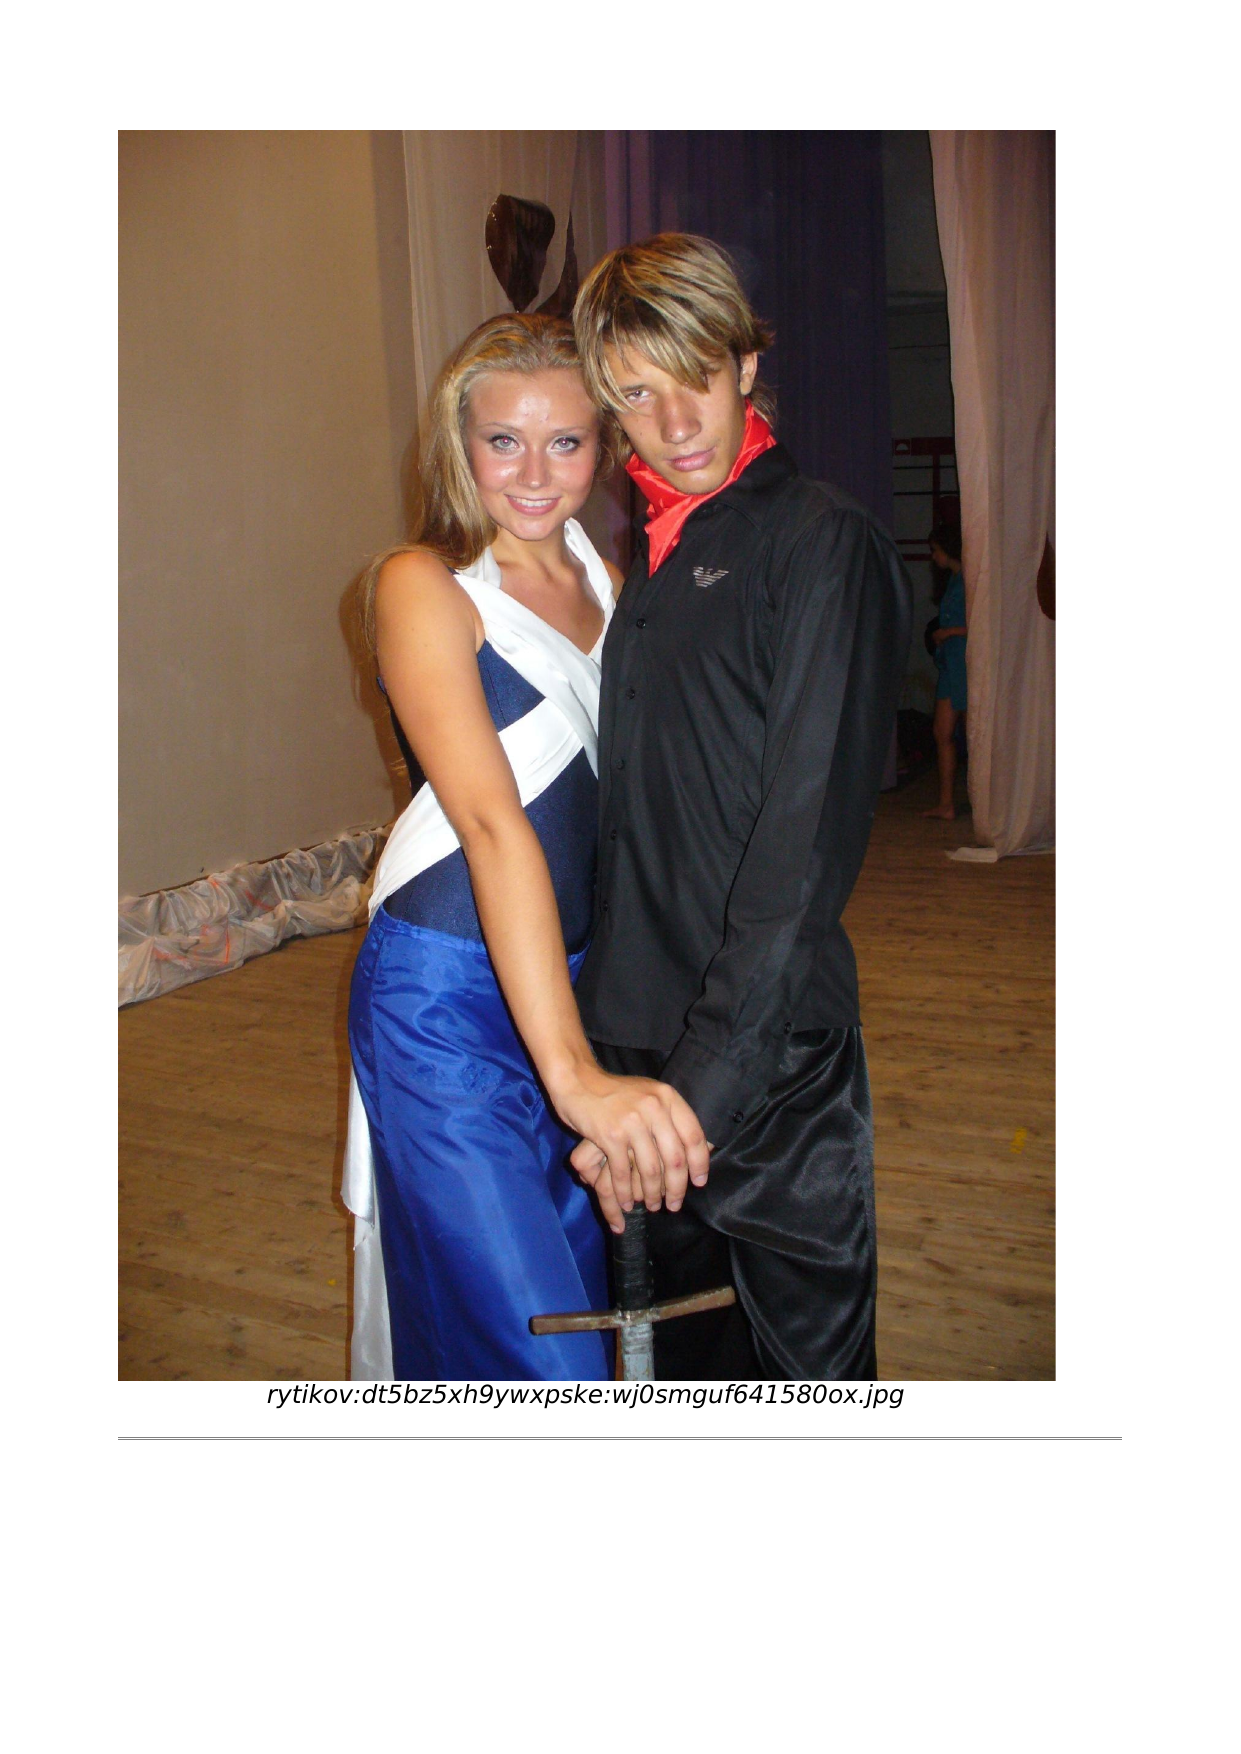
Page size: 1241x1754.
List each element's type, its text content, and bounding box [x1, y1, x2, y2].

text rytikov:dt5bz5xh9ywxpske:wj0smguf641580ox.jpg [118, 1381, 1056, 1410]
picture [118, 130, 1056, 1381]
